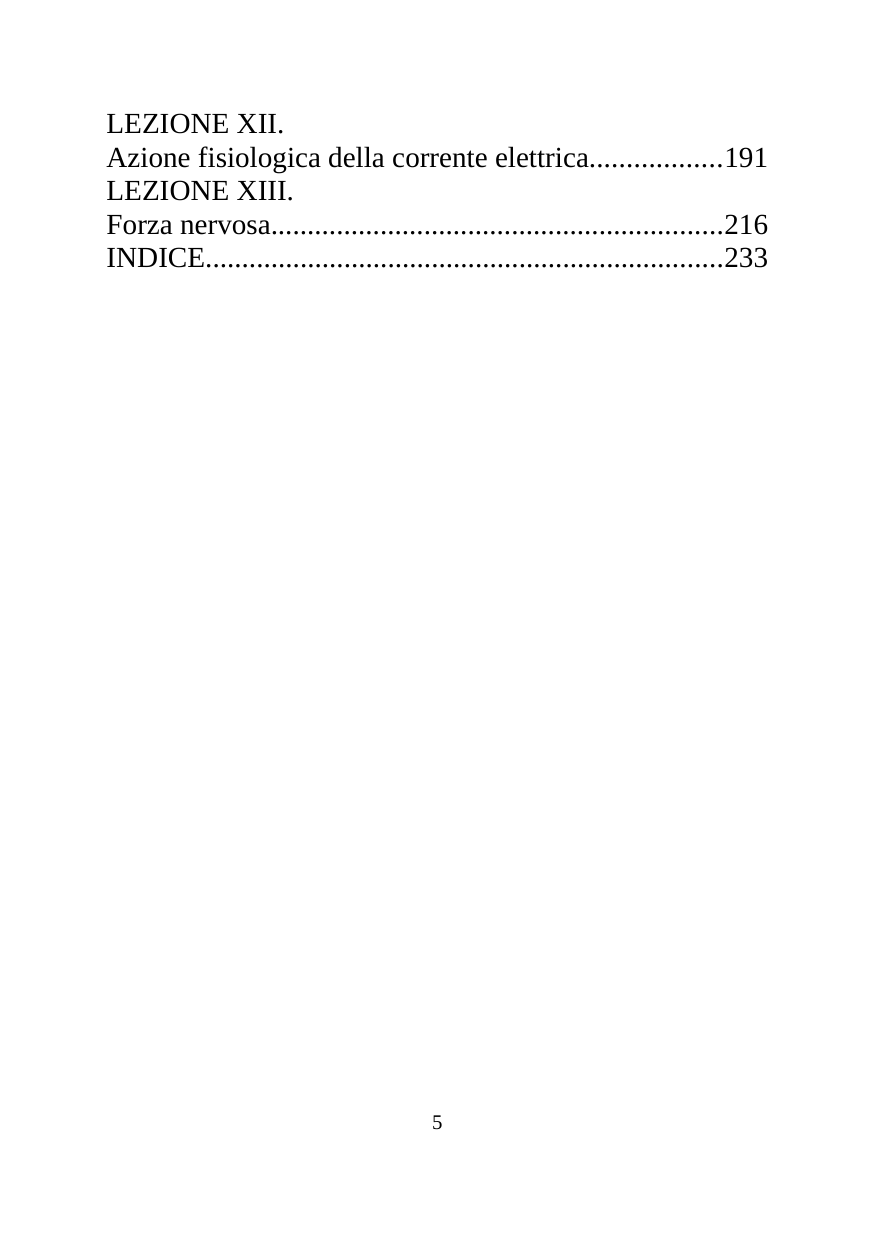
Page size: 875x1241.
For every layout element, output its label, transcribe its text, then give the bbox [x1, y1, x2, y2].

text LEZIONE XIII. Forza nervosa. 216 [106, 173, 768, 240]
text LEZIONE XII. Azione fisiologica della corrente elettrica. 191 [106, 106, 768, 173]
text INDICE 233 [106, 240, 768, 274]
